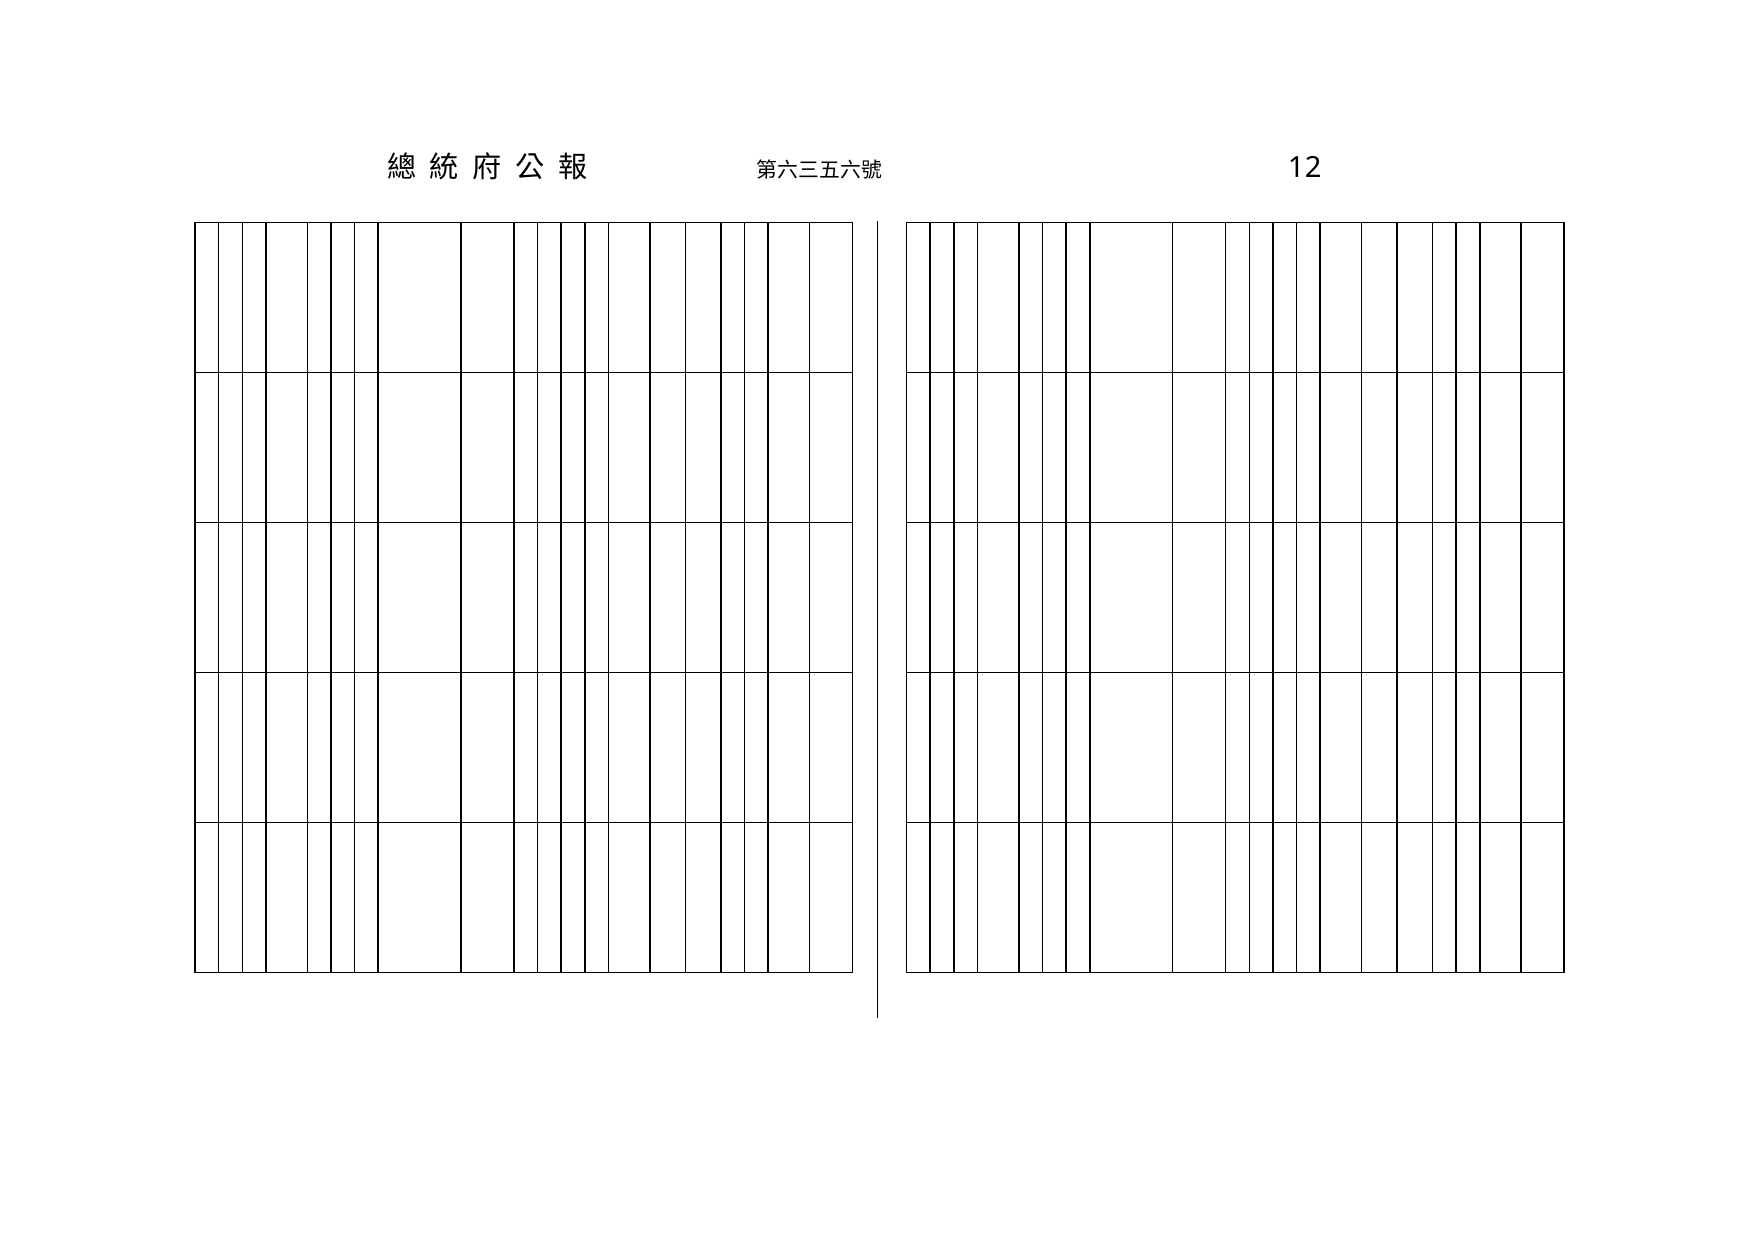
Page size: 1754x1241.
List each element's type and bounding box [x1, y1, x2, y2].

table_cell [355, 373, 377, 522]
table_cell [308, 373, 330, 522]
table_cell [462, 223, 513, 372]
table_cell [1020, 373, 1042, 522]
table_cell [745, 373, 767, 522]
table_cell [1067, 373, 1089, 522]
table_cell [686, 223, 720, 372]
table_cell [308, 673, 330, 822]
table_cell [907, 523, 929, 672]
table_cell [1362, 223, 1396, 372]
table_cell [1091, 523, 1172, 672]
table_cell [243, 373, 265, 522]
table_cell [609, 523, 649, 672]
table_cell [1297, 673, 1319, 822]
table_cell [931, 223, 953, 372]
table_cell [1173, 223, 1225, 372]
table_cell [538, 823, 560, 972]
table_cell [810, 823, 852, 972]
table_cell [769, 223, 809, 372]
table_cell [907, 673, 929, 822]
table_cell [1274, 223, 1296, 372]
table_cell [1043, 373, 1065, 522]
table_cell [651, 223, 685, 372]
table_cell [1020, 823, 1042, 972]
table_cell [1398, 373, 1432, 522]
table_cell [219, 523, 242, 672]
table_cell [1362, 373, 1396, 522]
table_cell [810, 223, 852, 372]
table_cell [196, 223, 218, 372]
table_cell [1226, 673, 1249, 822]
table_cell [1274, 523, 1296, 672]
table_cell [769, 523, 809, 672]
table_cell [1250, 673, 1272, 822]
table_cell [379, 823, 460, 972]
table_cell [1297, 823, 1319, 972]
table_cell [515, 673, 537, 822]
table_cell [243, 223, 265, 372]
table_cell [562, 223, 584, 372]
table_cell [1091, 823, 1172, 972]
table_cell [978, 223, 1018, 372]
table_cell [1457, 373, 1479, 522]
table_cell [686, 823, 720, 972]
table_cell [1250, 373, 1272, 522]
table_cell [1481, 223, 1520, 372]
table_cell [243, 823, 265, 972]
table_cell [1433, 373, 1455, 522]
table_cell [1043, 223, 1065, 372]
table_cell [722, 373, 744, 522]
table_cell [651, 673, 685, 822]
table_cell [955, 673, 977, 822]
table_cell [219, 673, 242, 822]
table_cell [1250, 823, 1272, 972]
table_cell [745, 223, 767, 372]
table_cell [722, 223, 744, 372]
table_cell [586, 223, 608, 372]
table_cell [1297, 223, 1319, 372]
table_cell [1398, 823, 1432, 972]
table_cell [267, 373, 307, 522]
table_cell [355, 823, 377, 972]
table_cell [1433, 673, 1455, 822]
table_cell [810, 373, 852, 522]
table_cell [219, 823, 242, 972]
table_cell [1522, 223, 1563, 372]
table_cell [1321, 673, 1361, 822]
table_cell [609, 373, 649, 522]
table_cell [1067, 823, 1089, 972]
table_cell [769, 823, 809, 972]
table_cell [686, 523, 720, 672]
table_cell [955, 373, 977, 522]
table_cell [1321, 373, 1361, 522]
table_cell [1457, 673, 1479, 822]
table_cell [1457, 823, 1479, 972]
table_cell [462, 823, 513, 972]
table_cell [219, 223, 242, 372]
table_cell [462, 673, 513, 822]
table_cell [1250, 223, 1272, 372]
table_cell [267, 823, 307, 972]
table_cell [931, 373, 953, 522]
table_cell [907, 223, 929, 372]
table_cell [562, 823, 584, 972]
table_cell [1522, 673, 1563, 822]
table_cell [955, 223, 977, 372]
table_cell [810, 523, 852, 672]
table_cell [1274, 673, 1296, 822]
table_cell [1457, 523, 1479, 672]
table_cell [462, 373, 513, 522]
table_cell [1226, 823, 1249, 972]
table_cell [1481, 523, 1520, 672]
table_cell [308, 523, 330, 672]
table_cell [1398, 673, 1432, 822]
table_cell [907, 373, 929, 522]
table_cell [462, 523, 513, 672]
table_cell [769, 373, 809, 522]
table_cell [586, 823, 608, 972]
table_cell [332, 673, 354, 822]
table_cell [769, 673, 809, 822]
table_cell [1522, 373, 1563, 522]
table_cell [243, 673, 265, 822]
table_cell [1091, 223, 1172, 372]
table_cell [1481, 373, 1520, 522]
table_cell [243, 523, 265, 672]
table_cell [978, 823, 1018, 972]
table_cell [1226, 523, 1249, 672]
table_cell [1297, 523, 1319, 672]
table_cell [978, 673, 1018, 822]
table_cell [379, 523, 460, 672]
table_cell [1173, 823, 1225, 972]
table_cell [379, 223, 460, 372]
table_cell [515, 373, 537, 522]
table_cell [332, 823, 354, 972]
table_cell [219, 373, 242, 522]
table_cell [651, 823, 685, 972]
table_cell [1398, 223, 1432, 372]
table_cell [1362, 673, 1396, 822]
table_cell [1481, 673, 1520, 822]
table_cell [745, 673, 767, 822]
table_cell [651, 523, 685, 672]
table_cell [1043, 823, 1065, 972]
table_cell [538, 223, 560, 372]
table_cell [538, 523, 560, 672]
table_cell [355, 673, 377, 822]
table_cell [355, 223, 377, 372]
table_cell [538, 373, 560, 522]
table_cell [1362, 523, 1396, 672]
table_cell [1398, 523, 1432, 672]
table_cell [1522, 523, 1563, 672]
table_cell [651, 373, 685, 522]
table_cell [515, 223, 537, 372]
table_cell [907, 823, 929, 972]
table_cell [267, 223, 307, 372]
table_cell [586, 673, 608, 822]
table_cell [686, 373, 720, 522]
table_cell [586, 523, 608, 672]
table_cell [586, 373, 608, 522]
table_cell [810, 673, 852, 822]
table_cell [379, 373, 460, 522]
table_cell [1091, 673, 1172, 822]
table_cell [1067, 673, 1089, 822]
table_cell [332, 373, 354, 522]
table_cell [1433, 823, 1455, 972]
table_cell [196, 373, 218, 522]
table_cell [686, 673, 720, 822]
table_cell [1173, 673, 1225, 822]
table_cell [1043, 523, 1065, 672]
table_cell [1067, 523, 1089, 672]
table_cell [1321, 823, 1361, 972]
table_cell [1091, 373, 1172, 522]
table_cell [609, 673, 649, 822]
table_cell [955, 523, 977, 672]
table_cell [1362, 823, 1396, 972]
table_cell [722, 673, 744, 822]
table_cell [515, 523, 537, 672]
table_cell [1067, 223, 1089, 372]
table_cell [609, 823, 649, 972]
table_cell [1250, 523, 1272, 672]
table_cell [1433, 523, 1455, 672]
table_cell [267, 673, 307, 822]
table_cell [931, 823, 953, 972]
table_cell [955, 823, 977, 972]
table_cell [196, 823, 218, 972]
table_cell [332, 523, 354, 672]
table_cell [196, 673, 218, 822]
table_cell [931, 673, 953, 822]
table_cell [745, 823, 767, 972]
table_cell [562, 373, 584, 522]
table_cell [1020, 523, 1042, 672]
table_cell [196, 523, 218, 672]
table_cell [308, 223, 330, 372]
table_cell [1297, 373, 1319, 522]
table_cell [978, 523, 1018, 672]
table_cell [1020, 673, 1042, 822]
table_cell [515, 823, 537, 972]
table_cell [745, 523, 767, 672]
table_cell [1274, 373, 1296, 522]
table_cell [1457, 223, 1479, 372]
table_cell [379, 673, 460, 822]
table_cell [267, 523, 307, 672]
table_cell [332, 223, 354, 372]
table_cell [1173, 373, 1225, 522]
table_cell [355, 523, 377, 672]
table_cell [978, 373, 1018, 522]
table_cell [722, 823, 744, 972]
table_cell [1321, 223, 1361, 372]
table_cell [609, 223, 649, 372]
table_cell [1522, 823, 1563, 972]
table_cell [931, 523, 953, 672]
table_cell [1020, 223, 1042, 372]
table_cell [1481, 823, 1520, 972]
table_cell [1321, 523, 1361, 672]
table_cell [1226, 373, 1249, 522]
table_cell [562, 523, 584, 672]
table_cell [722, 523, 744, 672]
table_cell [562, 673, 584, 822]
table_cell [1433, 223, 1455, 372]
table_cell [1226, 223, 1249, 372]
table_cell [308, 823, 330, 972]
table_cell [538, 673, 560, 822]
table_cell [1274, 823, 1296, 972]
table_cell [1043, 673, 1065, 822]
table_cell [1173, 523, 1225, 672]
